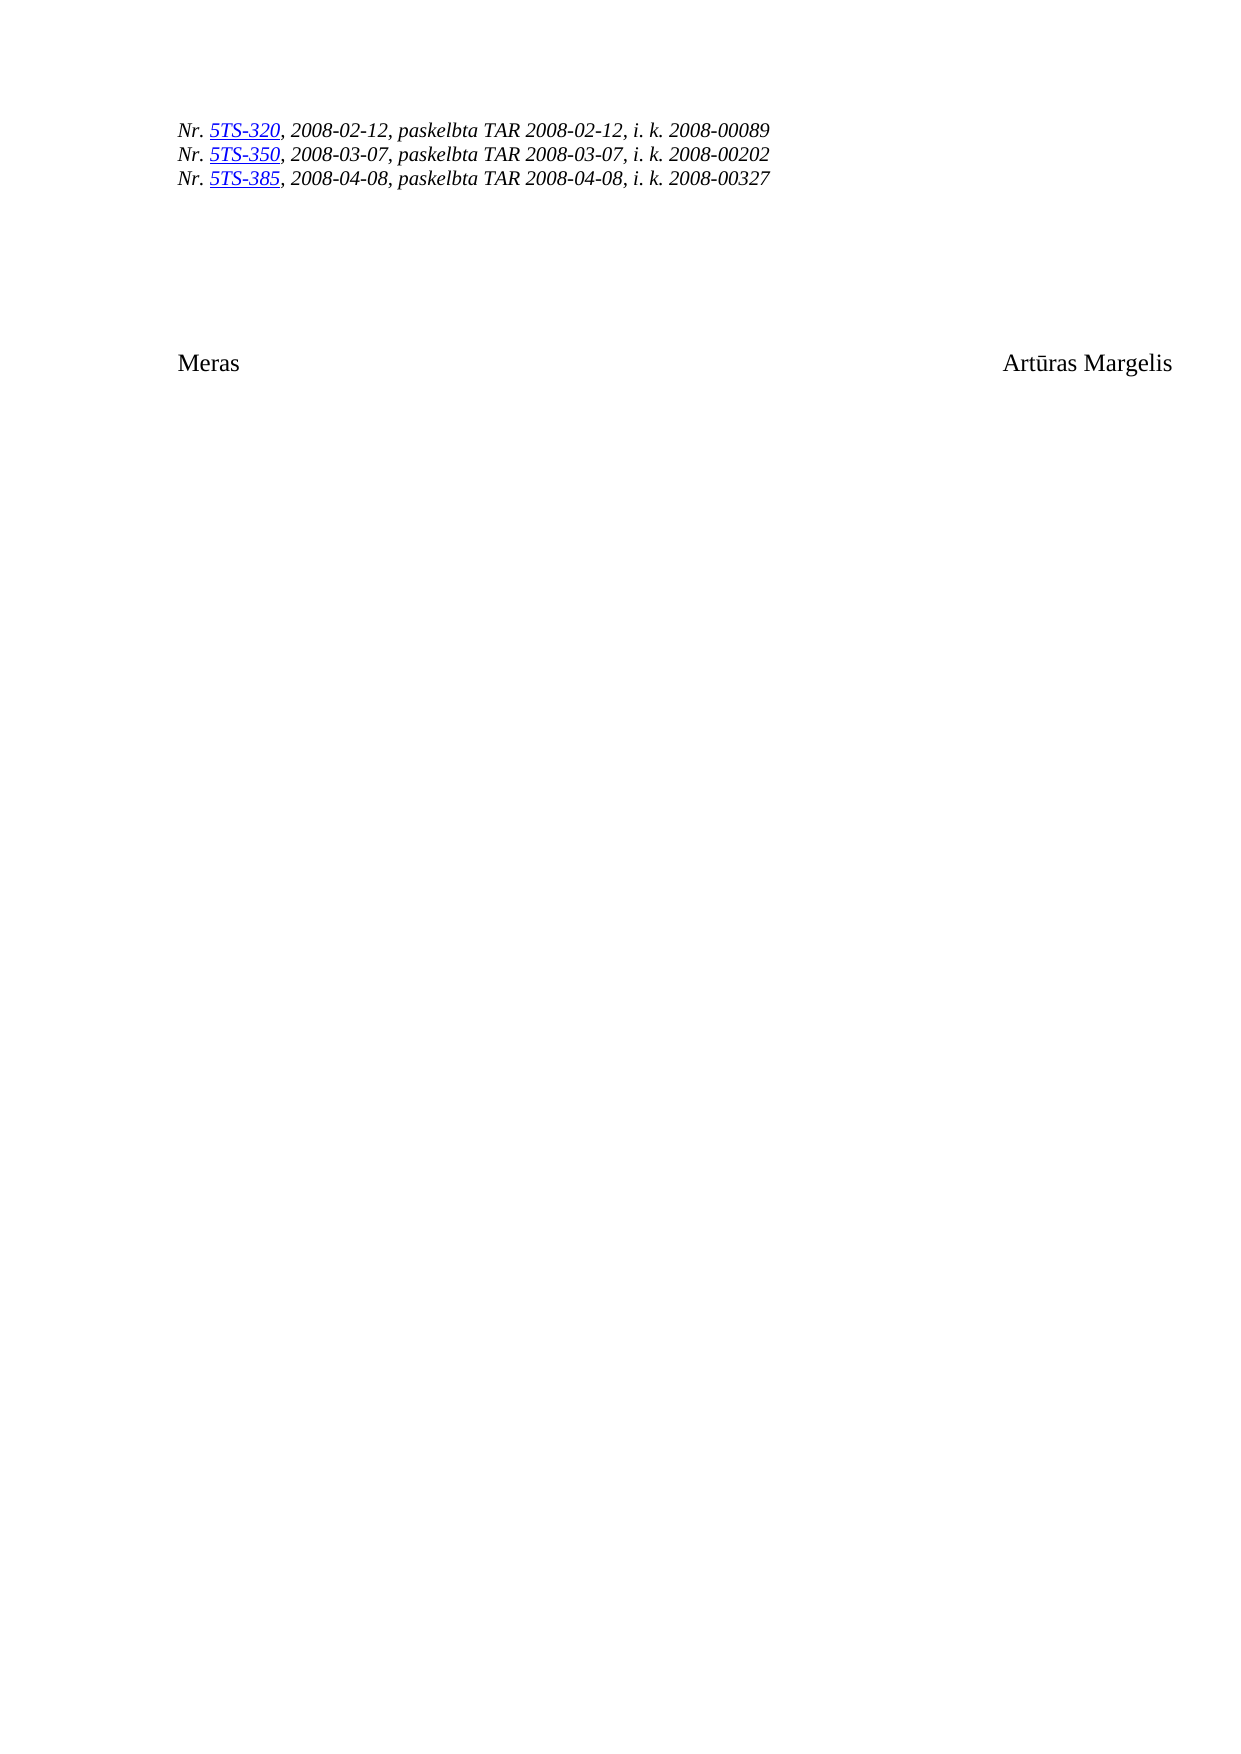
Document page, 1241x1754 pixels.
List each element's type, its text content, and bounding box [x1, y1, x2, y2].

text Nr. 5TS-385, 2008-04-08, paskelbta TAR 2008-04-08, i. k. 2008-00327 [177, 166, 1181, 190]
text Meras Artūras Margelis [177, 348, 1181, 377]
text Nr. 5TS-350, 2008-03-07, paskelbta TAR 2008-03-07, i. k. 2008-00202 [177, 142, 1181, 166]
text Nr. 5TS-320, 2008-02-12, paskelbta TAR 2008-02-12, i. k. 2008-00089 [177, 118, 1181, 142]
